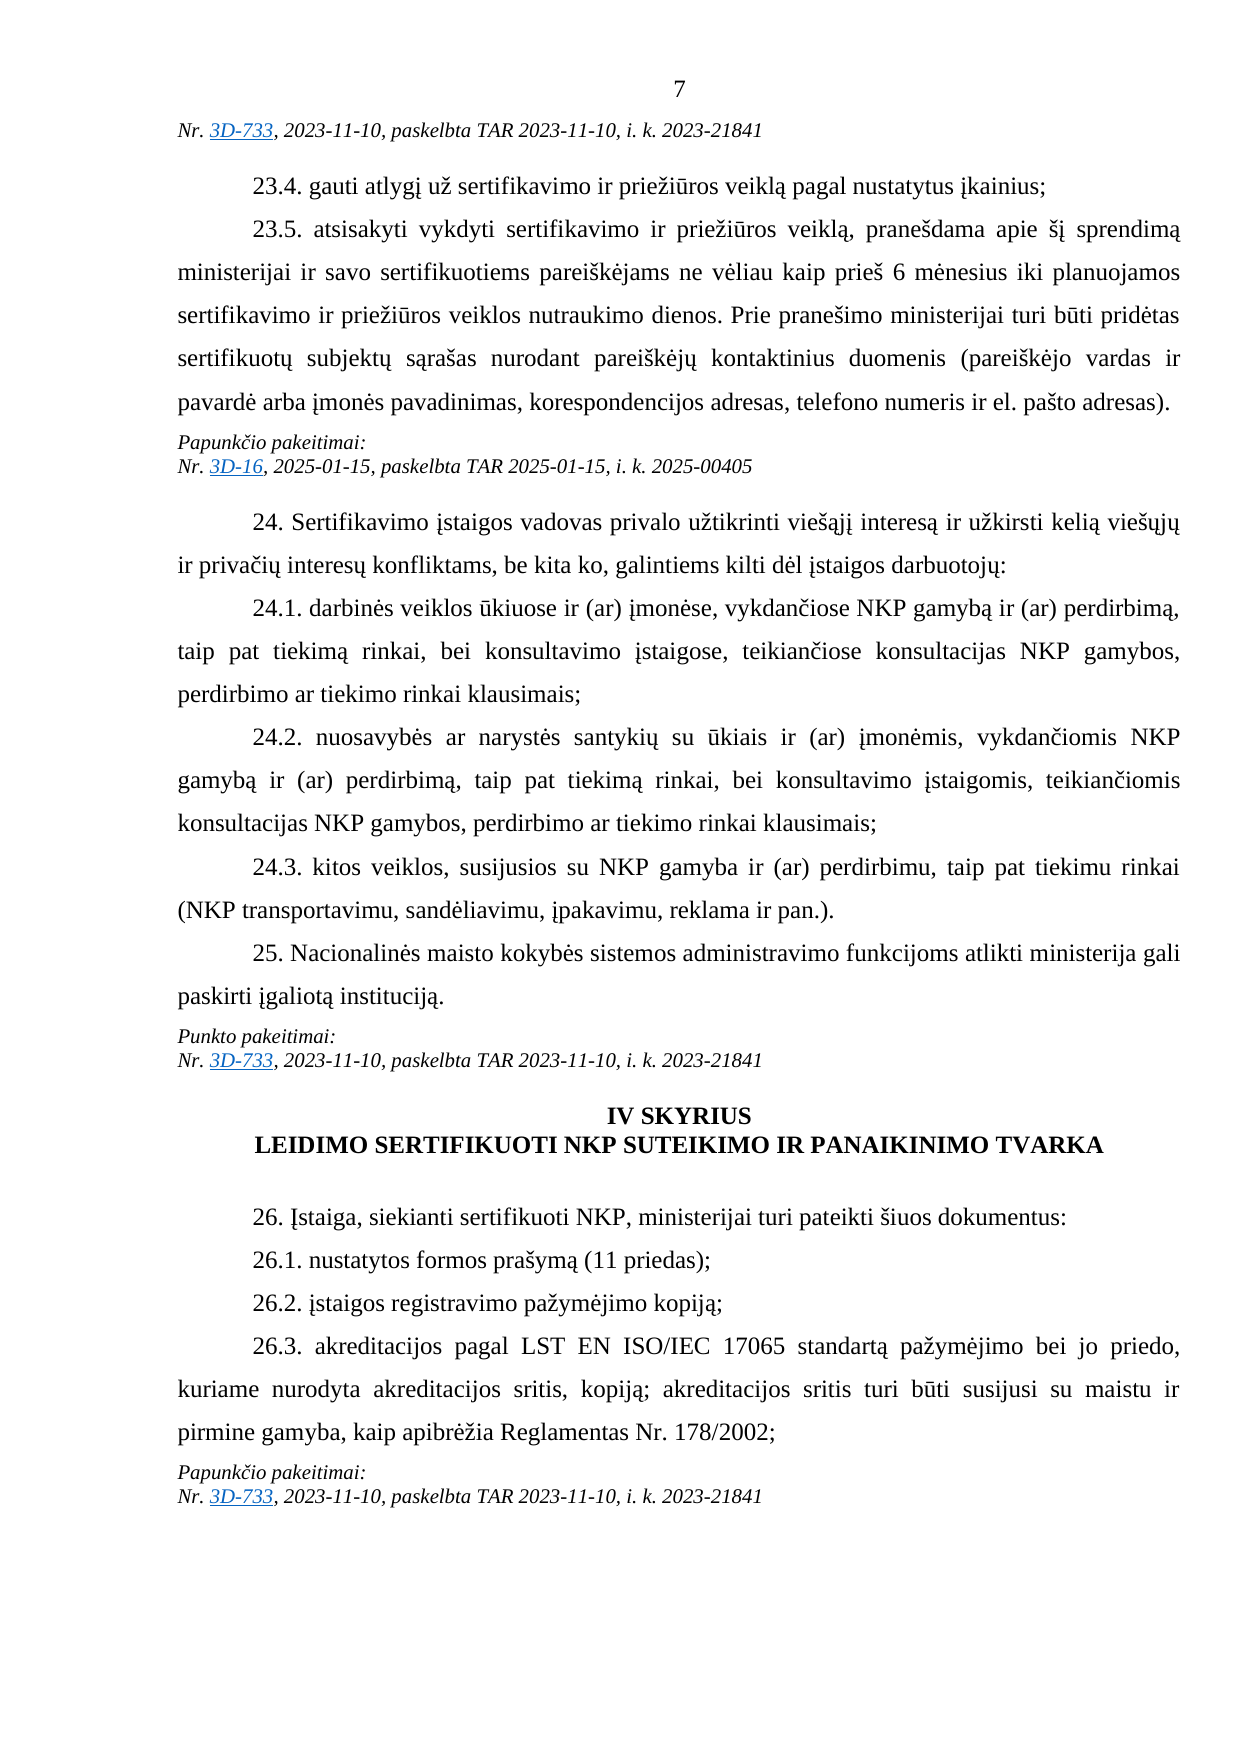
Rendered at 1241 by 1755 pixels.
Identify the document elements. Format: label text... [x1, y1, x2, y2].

text Papunkčio pakeitimai: [177, 1460, 1181, 1484]
text 26.3. akreditacijos pagal LST EN ISO/IEC 17065 standartą pažymėjimo bei jo priedo, kuriame nurodyta akreditacijos sritis, kopiją; akreditacijos sritis turi būti susijusi su maistu ir pirmine gamyba, kaip apibrėžia Reglamentas Nr. 178/2002; [177, 1331, 1181, 1446]
text 24.2. nuosavybės ar narystės santykių su ūkiais ir (ar) įmonėmis, vykdančiomis NKP gamybą ir (ar) perdirbimą, taip pat tiekimą rinkai, bei konsultavimo įstaigomis, teikiančiomis konsultacijas NKP gamybos, perdirbimo ar tiekimo rinkai klausimais; [177, 722, 1181, 837]
text 24. Sertifikavimo įstaigos vadovas privalo užtikrinti viešąjį interesą ir užkirsti kelią viešųjų ir privačių interesų konfliktams, be kita ko, galintiems kilti dėl įstaigos darbuotojų: [177, 507, 1181, 578]
text 24.3. kitos veiklos, susijusios su NKP gamyba ir (ar) perdirbimu, taip pat tiekimu rinkai (NKP transportavimu, sandėliavimu, įpakavimu, reklama ir pan.). [177, 852, 1181, 923]
text 26.2. įstaigos registravimo pažymėjimo kopiją; [252, 1288, 1181, 1317]
text IV SKYRIUS [177, 1101, 1181, 1130]
text 23.5. atsisakyti vykdyti sertifikavimo ir priežiūros veiklą, pranešdama apie šį sprendimą ministerijai ir savo sertifikuotiems pareiškėjams ne vėliau kaip prieš 6 mėnesius iki planuojamos sertifikavimo ir priežiūros veiklos nutraukimo dienos. Prie pranešimo ministerijai turi būti pridėtas sertifikuotų subjektų sąrašas nurodant pareiškėjų kontaktinius duomenis (pareiškėjo vardas ir pavardė arba įmonės pavadinimas, korespondencijos adresas, telefono numeris ir el. pašto adresas). [177, 214, 1181, 415]
text 25. Nacionalinės maisto kokybės sistemos administravimo funkcijoms atlikti ministerija gali paskirti įgaliotą instituciją. [177, 938, 1181, 1010]
text LEIDIMO SERTIFIKUOTI NKP SUTEIKIMO IR PANAIKINIMO TVARKA [177, 1130, 1181, 1158]
text 26.1. nustatytos formos prašymą (11 priedas); [252, 1245, 1181, 1273]
text Nr. 3D-16, 2025-01-15, paskelbta TAR 2025-01-15, i. k. 2025-00405 [177, 454, 1181, 478]
text Papunkčio pakeitimai: [177, 430, 1181, 454]
text Nr. 3D-733, 2023-11-10, paskelbta TAR 2023-11-10, i. k. 2023-21841 [177, 1048, 1181, 1072]
text 24.1. darbinės veiklos ūkiuose ir (ar) įmonėse, vykdančiose NKP gamybą ir (ar) perdirbimą, taip pat tiekimą rinkai, bei konsultavimo įstaigose, teikiančiose konsultacijas NKP gamybos, perdirbimo ar tiekimo rinkai klausimais; [177, 593, 1181, 708]
text Punkto pakeitimai: [177, 1024, 1181, 1048]
text 26. Įstaiga, siekianti sertifikuoti NKP, ministerijai turi pateikti šiuos dokumentus: [177, 1202, 1181, 1230]
text Nr. 3D-733, 2023-11-10, paskelbta TAR 2023-11-10, i. k. 2023-21841 [177, 1484, 1181, 1508]
text Nr. 3D-733, 2023-11-10, paskelbta TAR 2023-11-10, i. k. 2023-21841 [177, 118, 1181, 142]
text 23.4. gauti atlygį už sertifikavimo ir priežiūros veiklą pagal nustatytus įkainius; [252, 171, 1181, 200]
